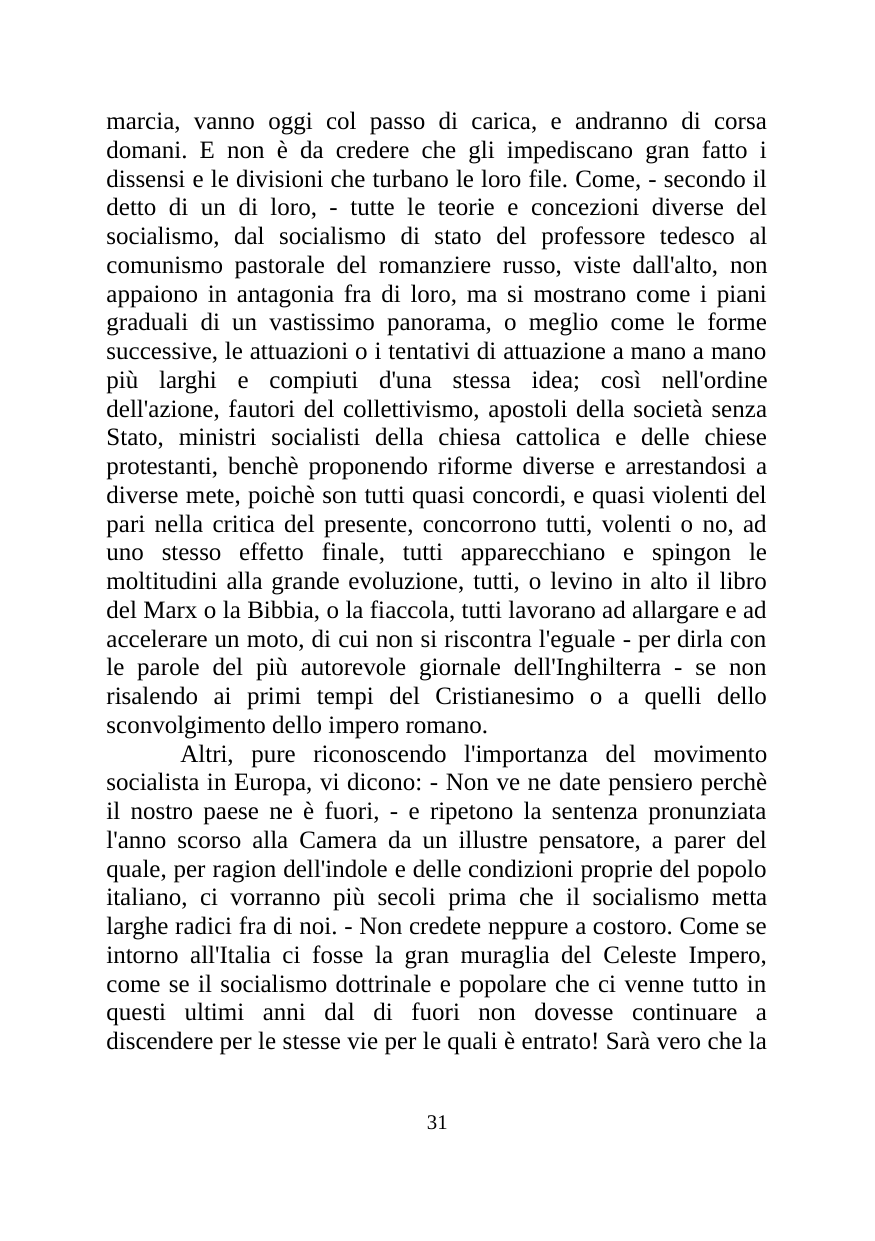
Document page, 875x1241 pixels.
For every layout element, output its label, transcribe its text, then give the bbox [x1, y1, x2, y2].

text Altri, pure riconoscendo l'importanza del movimento socialista in Europa, vi dicono: - Non ve ne date pensiero perchè il nostro paese ne è fuori, - e ripetono la sentenza pronunziata l'anno scorso alla Camera da un illustre pensatore, a parer del quale, per ragion dell'indole e delle condizioni proprie del popolo italiano, ci vorranno più secoli prima che il socialismo metta larghe radici fra di noi. - Non credete neppure a costoro. Come se intorno all'Italia ci fosse la gran muraglia del Celeste Impero, come se il socialismo dottrinale e popolare che ci venne tutto in questi ultimi anni dal di fuori non dovesse continuare a discendere per le stesse vie per le quali è entrato! Sarà vero che la [106, 739, 768, 1055]
text marcia, vanno oggi col passo di carica, e andranno di corsa domani. E non è da credere che gli impediscano gran fatto i dissensi e le divisioni che turbano le loro file. Come, - secondo il detto di un di loro, - tutte le teorie e concezioni diverse del socialismo, dal socialismo di stato del professore tedesco al comunismo pastorale del romanziere russo, viste dall'alto, non appaiono in antagonia fra di loro, ma si mostrano come i piani graduali di un vastissimo panorama, o meglio come le forme successive, le attuazioni o i tentativi di attuazione a mano a mano più larghi e compiuti d'una stessa idea; così nell'ordine dell'azione, fautori del collettivismo, apostoli della società senza Stato, ministri socialisti della chiesa cattolica e delle chiese protestanti, benchè proponendo riforme diverse e arrestandosi a diverse mete, poichè son tutti quasi concordi, e quasi violenti del pari nella critica del presente, concorrono tutti, volenti o no, ad uno stesso effetto finale, tutti apparecchiano e spingon le moltitudini alla grande evoluzione, tutti, o levino in alto il libro del Marx o la Bibbia, o la fiaccola, tutti lavorano ad allargare e ad accelerare un moto, di cui non si riscontra l'eguale - per dirla con le parole del più autorevole giornale dell'Inghilterra - se non risalendo ai primi tempi del Cristianesimo o a quelli dello sconvolgimento dello impero romano. [106, 106, 768, 739]
